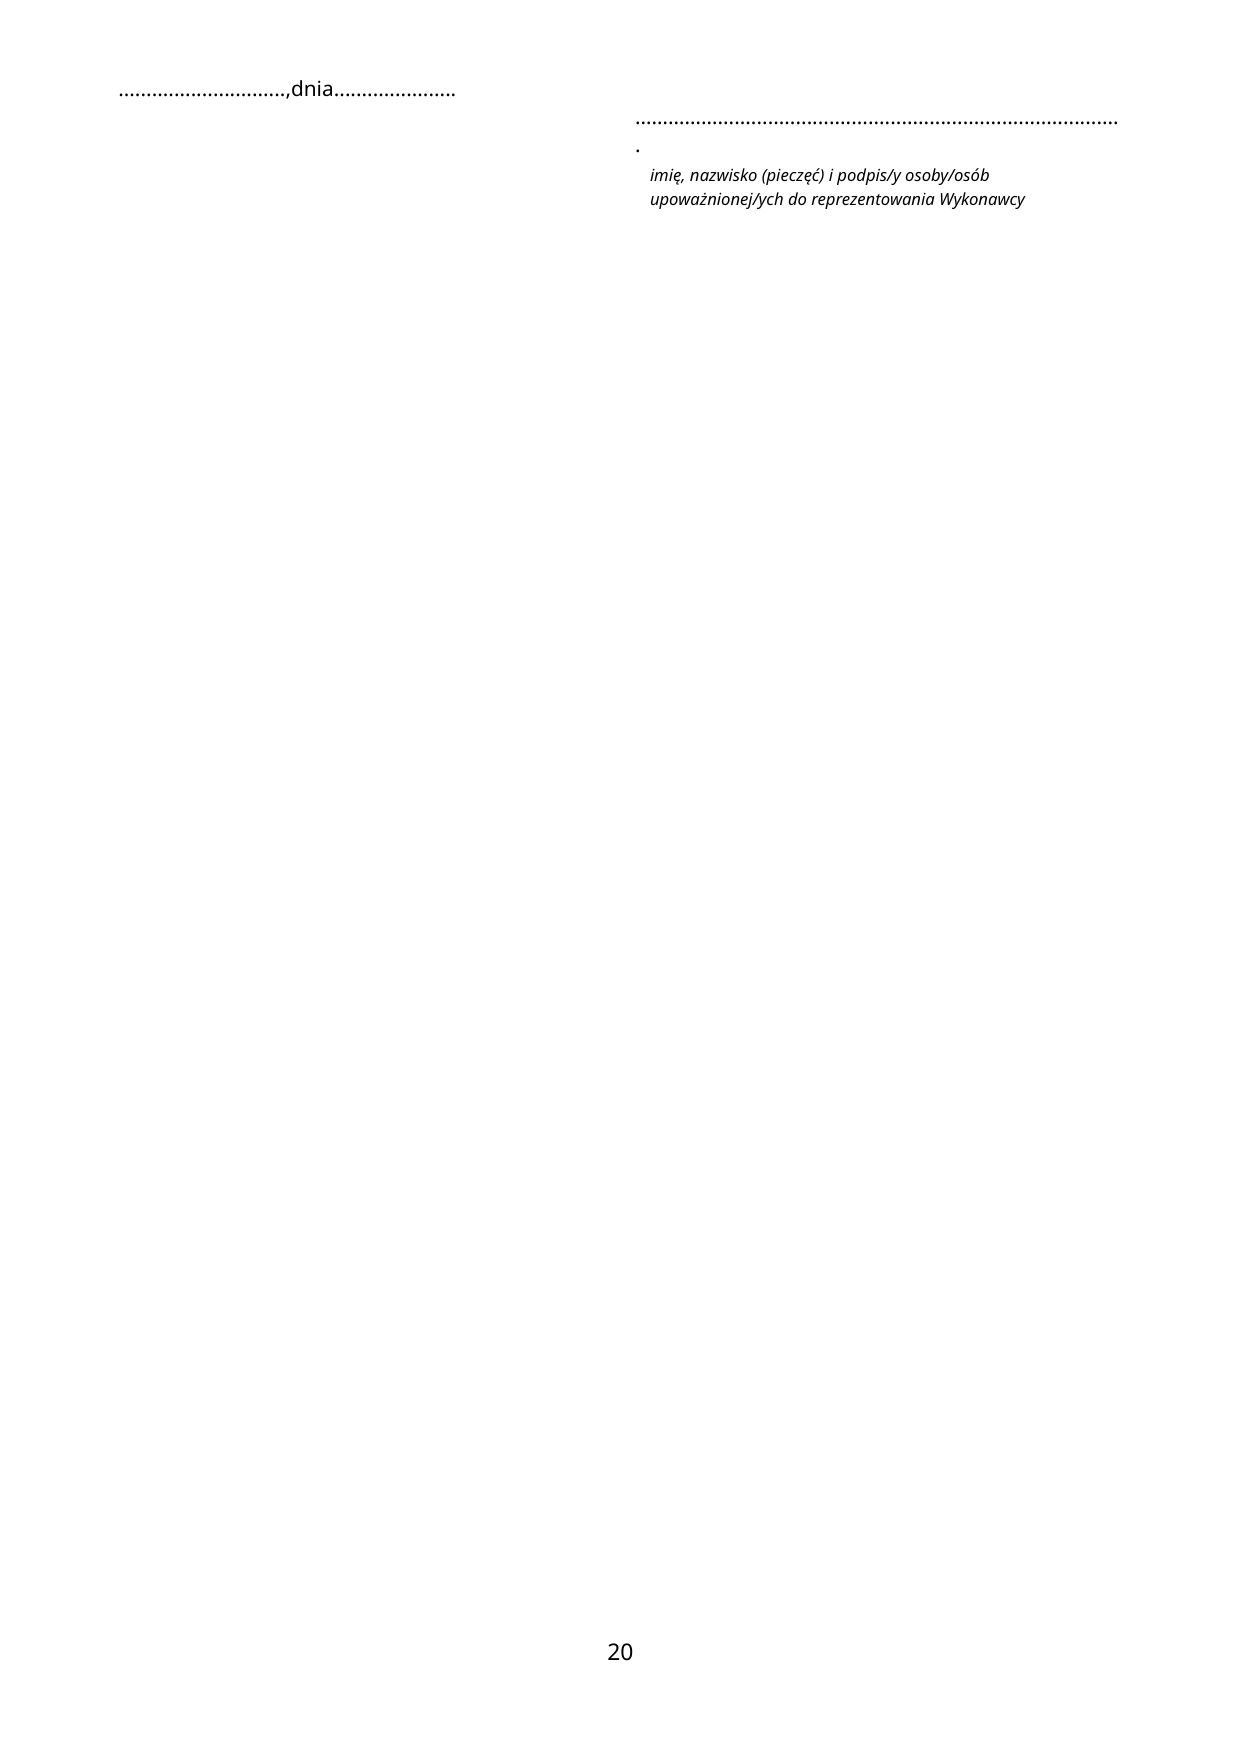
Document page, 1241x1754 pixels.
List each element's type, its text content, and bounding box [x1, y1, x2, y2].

text upoważnionej/ych do reprezentowania Wykonawcy [118, 187, 1122, 210]
text imię, nazwisko (pieczęć) i podpis/y osoby/osób [118, 159, 1122, 187]
text ..............................,dnia...................... ……………......................................................................... [118, 74, 1122, 159]
